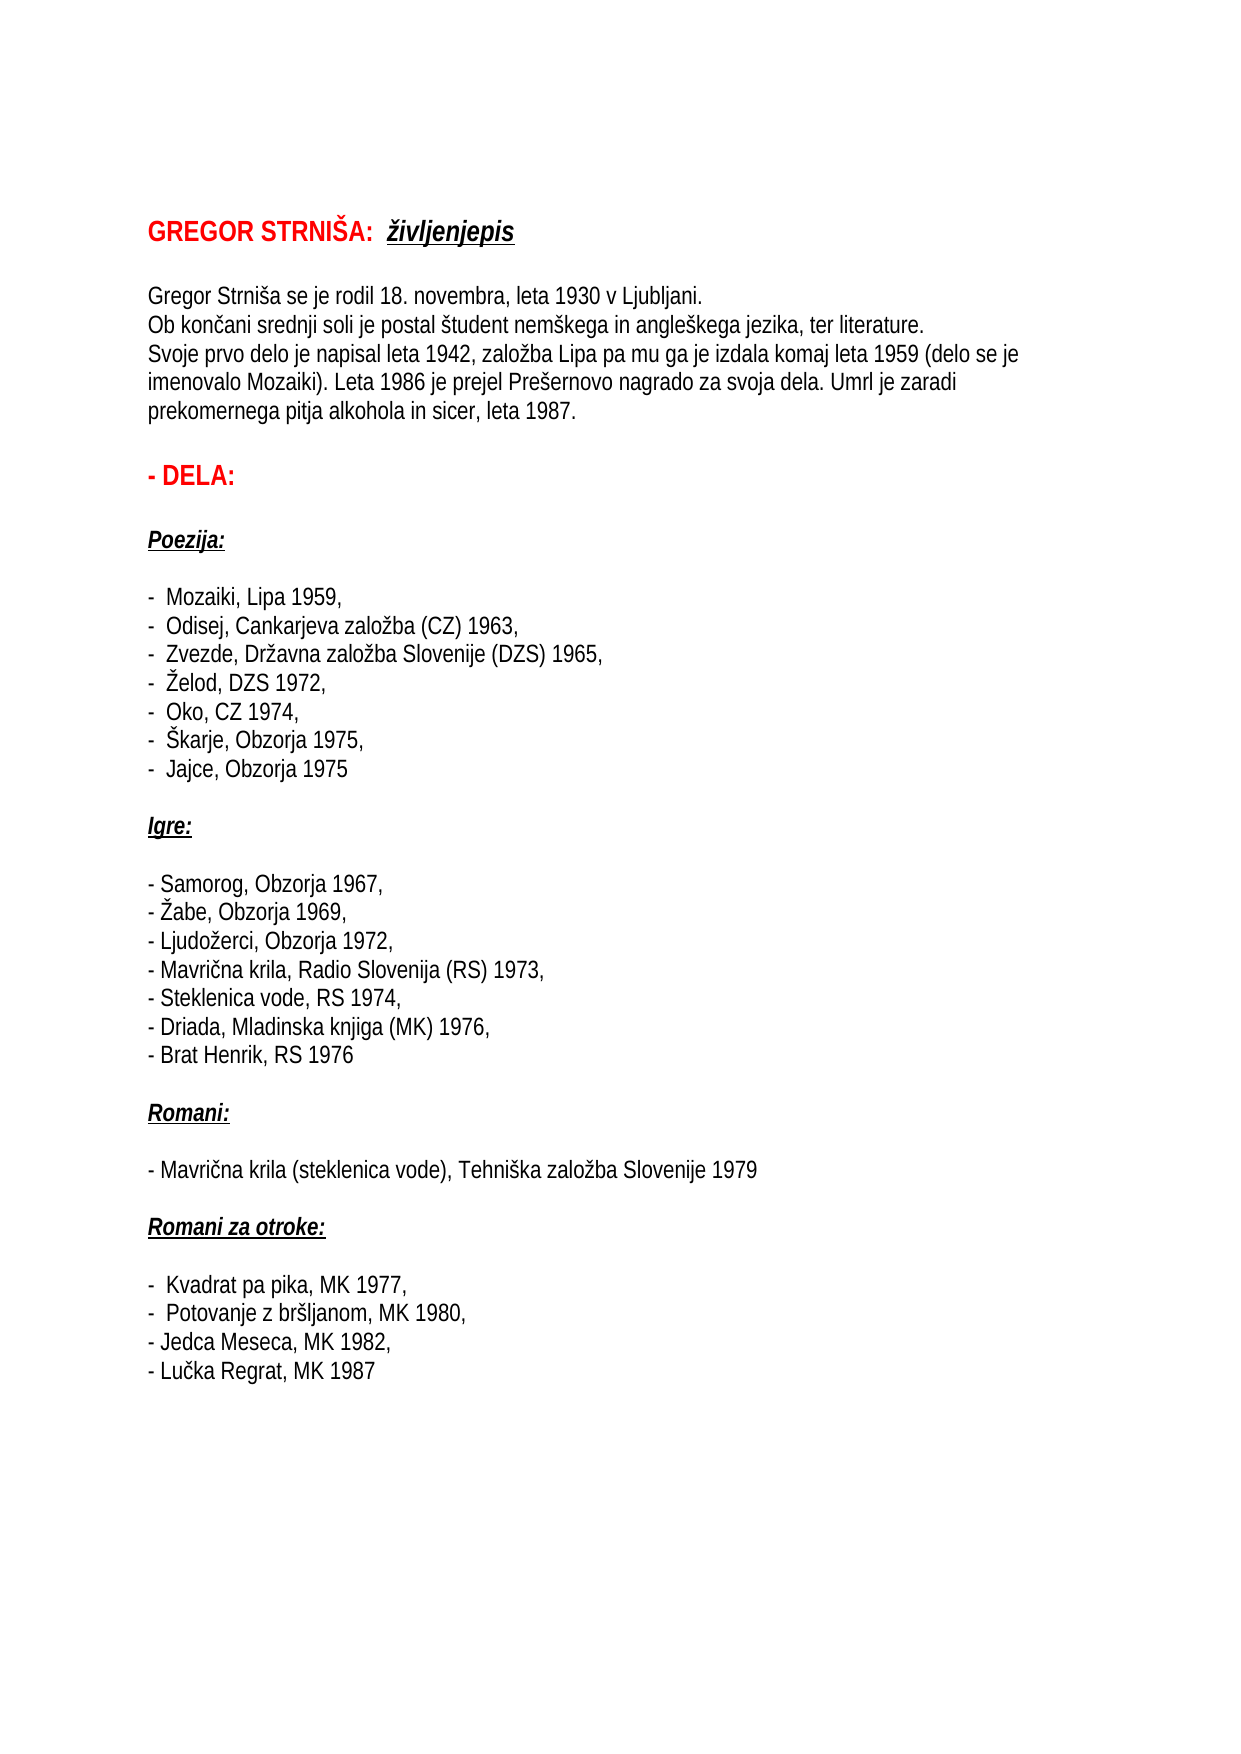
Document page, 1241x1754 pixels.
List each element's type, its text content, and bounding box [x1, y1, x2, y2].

text - Lučka Regrat, MK 1987 [148, 1356, 1093, 1384]
text - Žabe, Obzorja 1969, [148, 897, 1093, 926]
text - Mavrična krila (steklenica vode), Tehniška založba Slovenije 1979 [148, 1155, 1093, 1184]
text Svoje prvo delo je napisal leta 1942, založba Lipa pa mu ga je izdala komaj leta 1959 (delo se je imenovalo Mozaiki). Leta 1986 je prejel Prešernovo nagrado za svoja dela. Umrl je zaradi prekomernega pitja alkohola in sicer, leta 1987. [148, 339, 1093, 424]
text - Driada, Mladinska knjiga (MK) 1976, [148, 1012, 1093, 1041]
text Romani za otroke: [148, 1212, 1093, 1241]
text - Oko, CZ 1974, [148, 697, 1093, 725]
text - Jajce, Obzorja 1975 [148, 754, 1093, 783]
text GREGOR STRNIŠA: življenjepis [148, 214, 1093, 248]
text - Ljudožerci, Obzorja 1972, [148, 926, 1093, 954]
text - Zvezde, Državna založba Slovenije (DZS) 1965, [148, 639, 1093, 668]
text Igre: [148, 811, 1093, 840]
text - Brat Henrik, RS 1976 [148, 1041, 1093, 1069]
text Poezija: [148, 525, 1093, 553]
text - Jedca Meseca, MK 1982, [148, 1327, 1093, 1356]
text - Želod, DZS 1972, [148, 668, 1093, 697]
text Ob končani srednji soli je postal študent nemškega in angleškega jezika, ter literature. [148, 310, 1093, 339]
text - Potovanje z bršljanom, MK 1980, [148, 1298, 1093, 1327]
text Gregor Strniša se je rodil 18. novembra, leta 1930 v Ljubljani. [148, 281, 1093, 310]
text Romani: [148, 1098, 1093, 1126]
text - DELA: [148, 458, 1093, 491]
text - Samorog, Obzorja 1967, [148, 869, 1093, 897]
text - Odisej, Cankarjeva založba (CZ) 1963, [148, 611, 1093, 639]
text - Škarje, Obzorja 1975, [148, 725, 1093, 754]
text - Kvadrat pa pika, MK 1977, [148, 1270, 1093, 1298]
text - Steklenica vode, RS 1974, [148, 983, 1093, 1012]
text - Mavrična krila, Radio Slovenija (RS) 1973, [148, 954, 1093, 983]
text - Mozaiki, Lipa 1959, [148, 582, 1093, 611]
